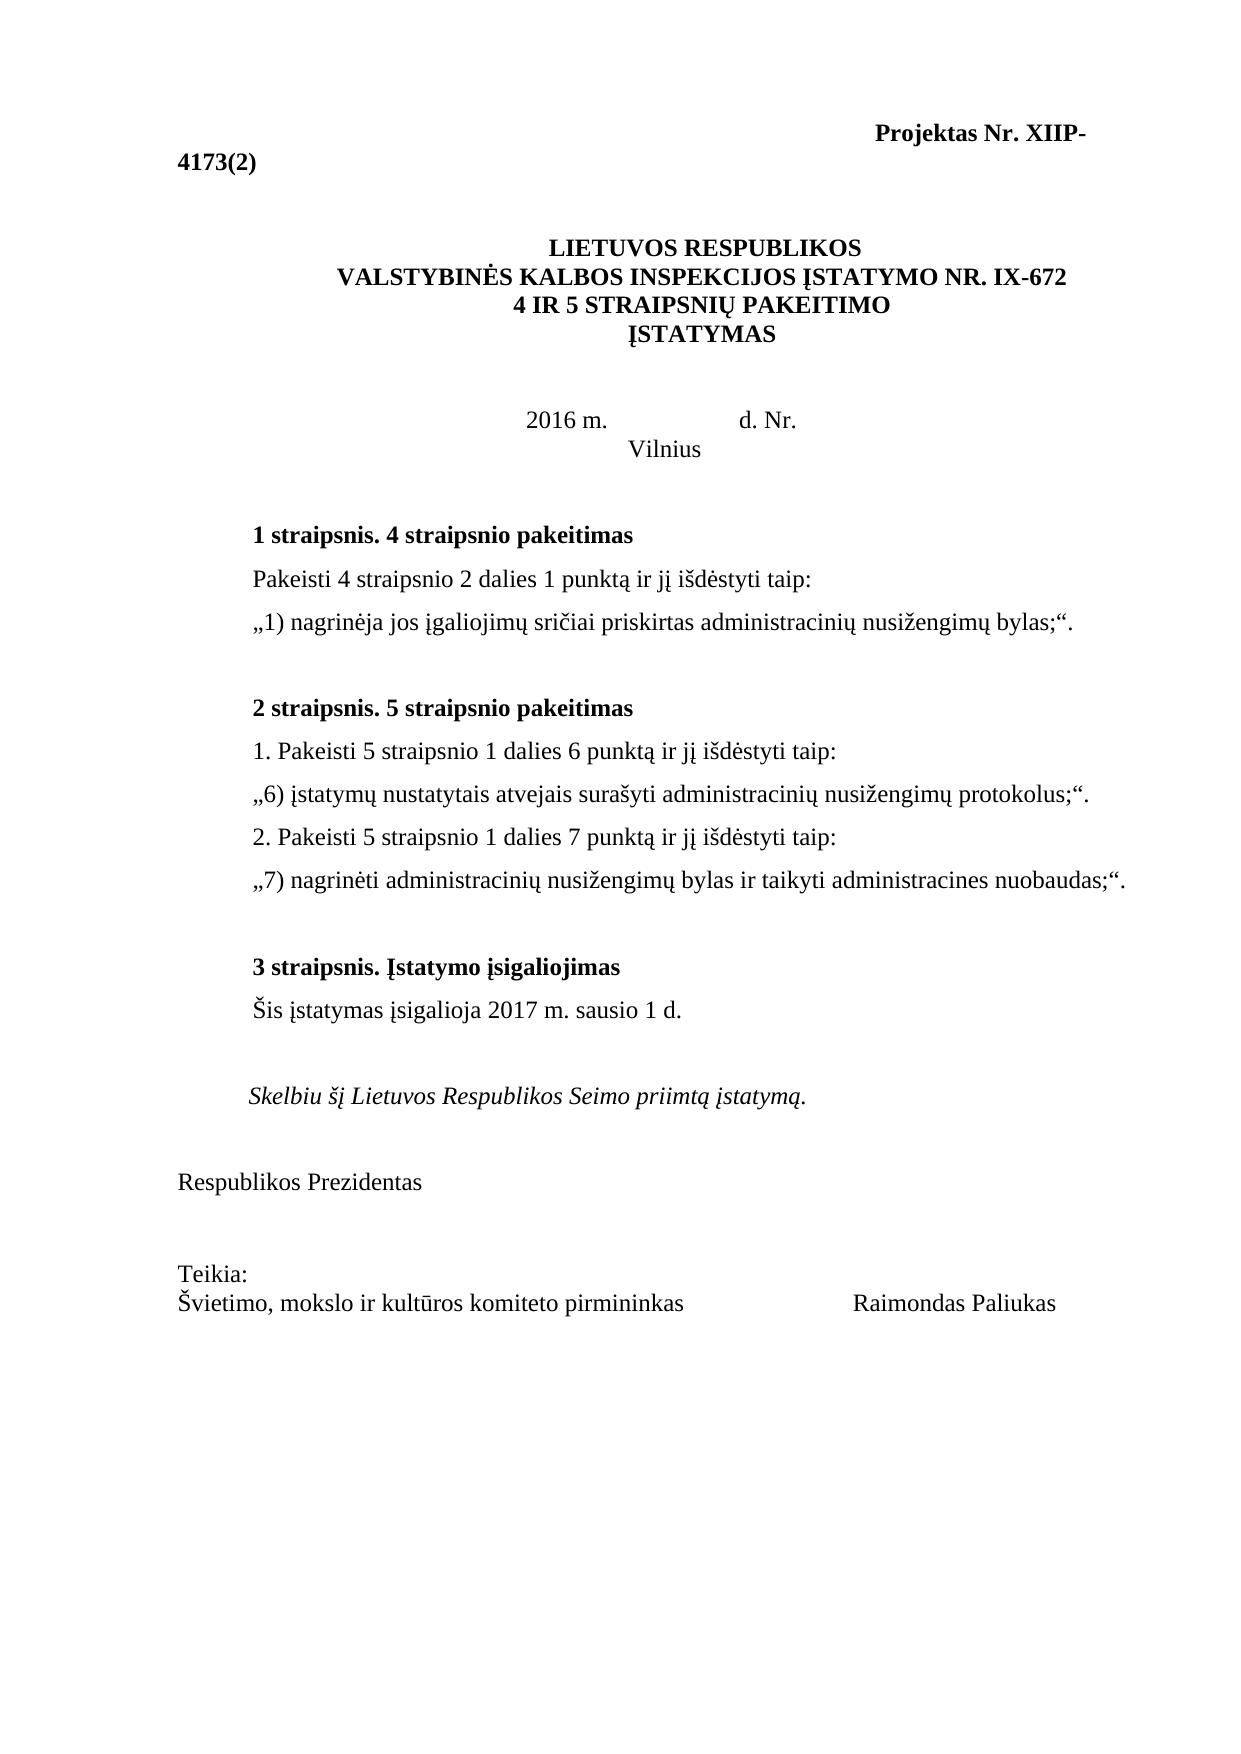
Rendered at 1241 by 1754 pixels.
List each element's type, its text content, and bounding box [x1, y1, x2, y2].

text Projektas Nr. XIIP-4173(2) [177, 118, 1152, 176]
text 3 straipsnis. Įstatymo įsigaliojimas [177, 952, 1152, 981]
text 1. Pakeisti 5 straipsnio 1 dalies 6 punktą ir jį išdėstyti taip: [252, 736, 1152, 765]
text Respublikos Prezidentas [177, 1167, 1152, 1196]
text 4 IR 5 STRAIPSNIŲ PAKEITIMO [177, 291, 1152, 319]
text Švietimo, mokslo ir kultūros komiteto pirmininkas Raimondas Paliukas [177, 1288, 1152, 1317]
text Pakeisti 4 straipsnio 2 dalies 1 punktą ir jį išdėstyti taip: [177, 564, 1152, 592]
text VALSTYBINĖS KALBOS INSPEKCIJOS ĮSTATYMO NR. IX-672 [177, 262, 1152, 291]
text „1) nagrinėja jos įgaliojimų sričiai priskirtas administracinių nusižengimų bylas;“. [177, 607, 1152, 636]
text 1 straipsnis. 4 straipsnio pakeitimas [177, 521, 1152, 549]
text 2016 m. d. Nr. [177, 406, 1152, 434]
text Skelbiu šį Lietuvos Respublikos Seimo priimtą įstatymą. [177, 1081, 1152, 1110]
text „7) nagrinėti administracinių nusižengimų bylas ir taikyti administracines nuobaudas;“. [177, 866, 1152, 894]
text Teikia: [177, 1259, 1152, 1288]
text Šis įstatymas įsigalioja 2017 m. sausio 1 d. [177, 995, 1152, 1024]
text 2. Pakeisti 5 straipsnio 1 dalies 7 punktą ir jį išdėstyti taip: [177, 822, 1152, 851]
text 2 straipsnis. 5 straipsnio pakeitimas [177, 693, 1152, 722]
text ĮSTATYMAS [177, 319, 1152, 348]
text LIETUVOS RESPUBLIKOS [177, 233, 1152, 262]
text Vilnius [177, 434, 1152, 463]
text „6) įstatymų nustatytais atvejais surašyti administracinių nusižengimų protokolus;“. [177, 779, 1152, 808]
